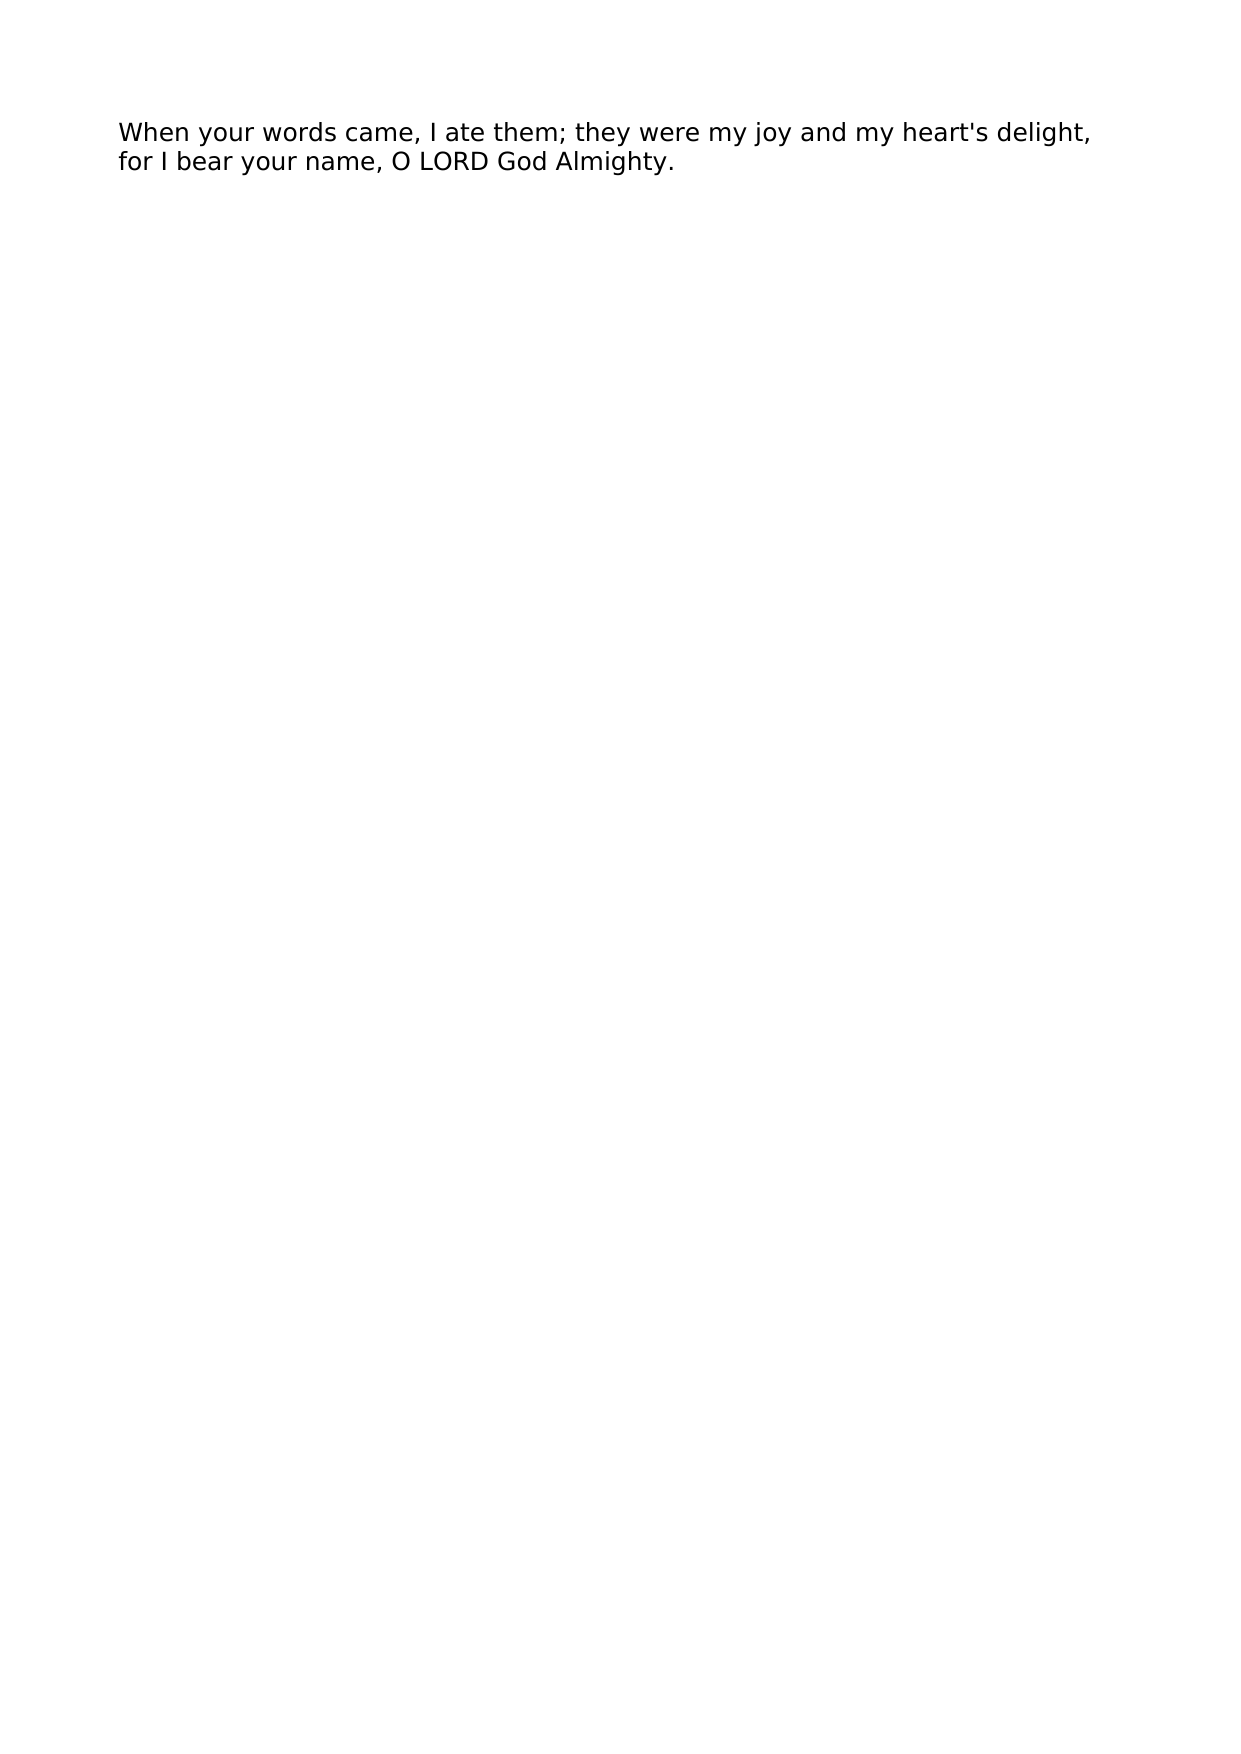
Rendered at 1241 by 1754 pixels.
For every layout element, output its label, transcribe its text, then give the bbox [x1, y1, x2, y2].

text When your words came, I ate them; they were my joy and my heart's delight, for I bear your name, O LORD God Almighty. [118, 118, 1122, 176]
